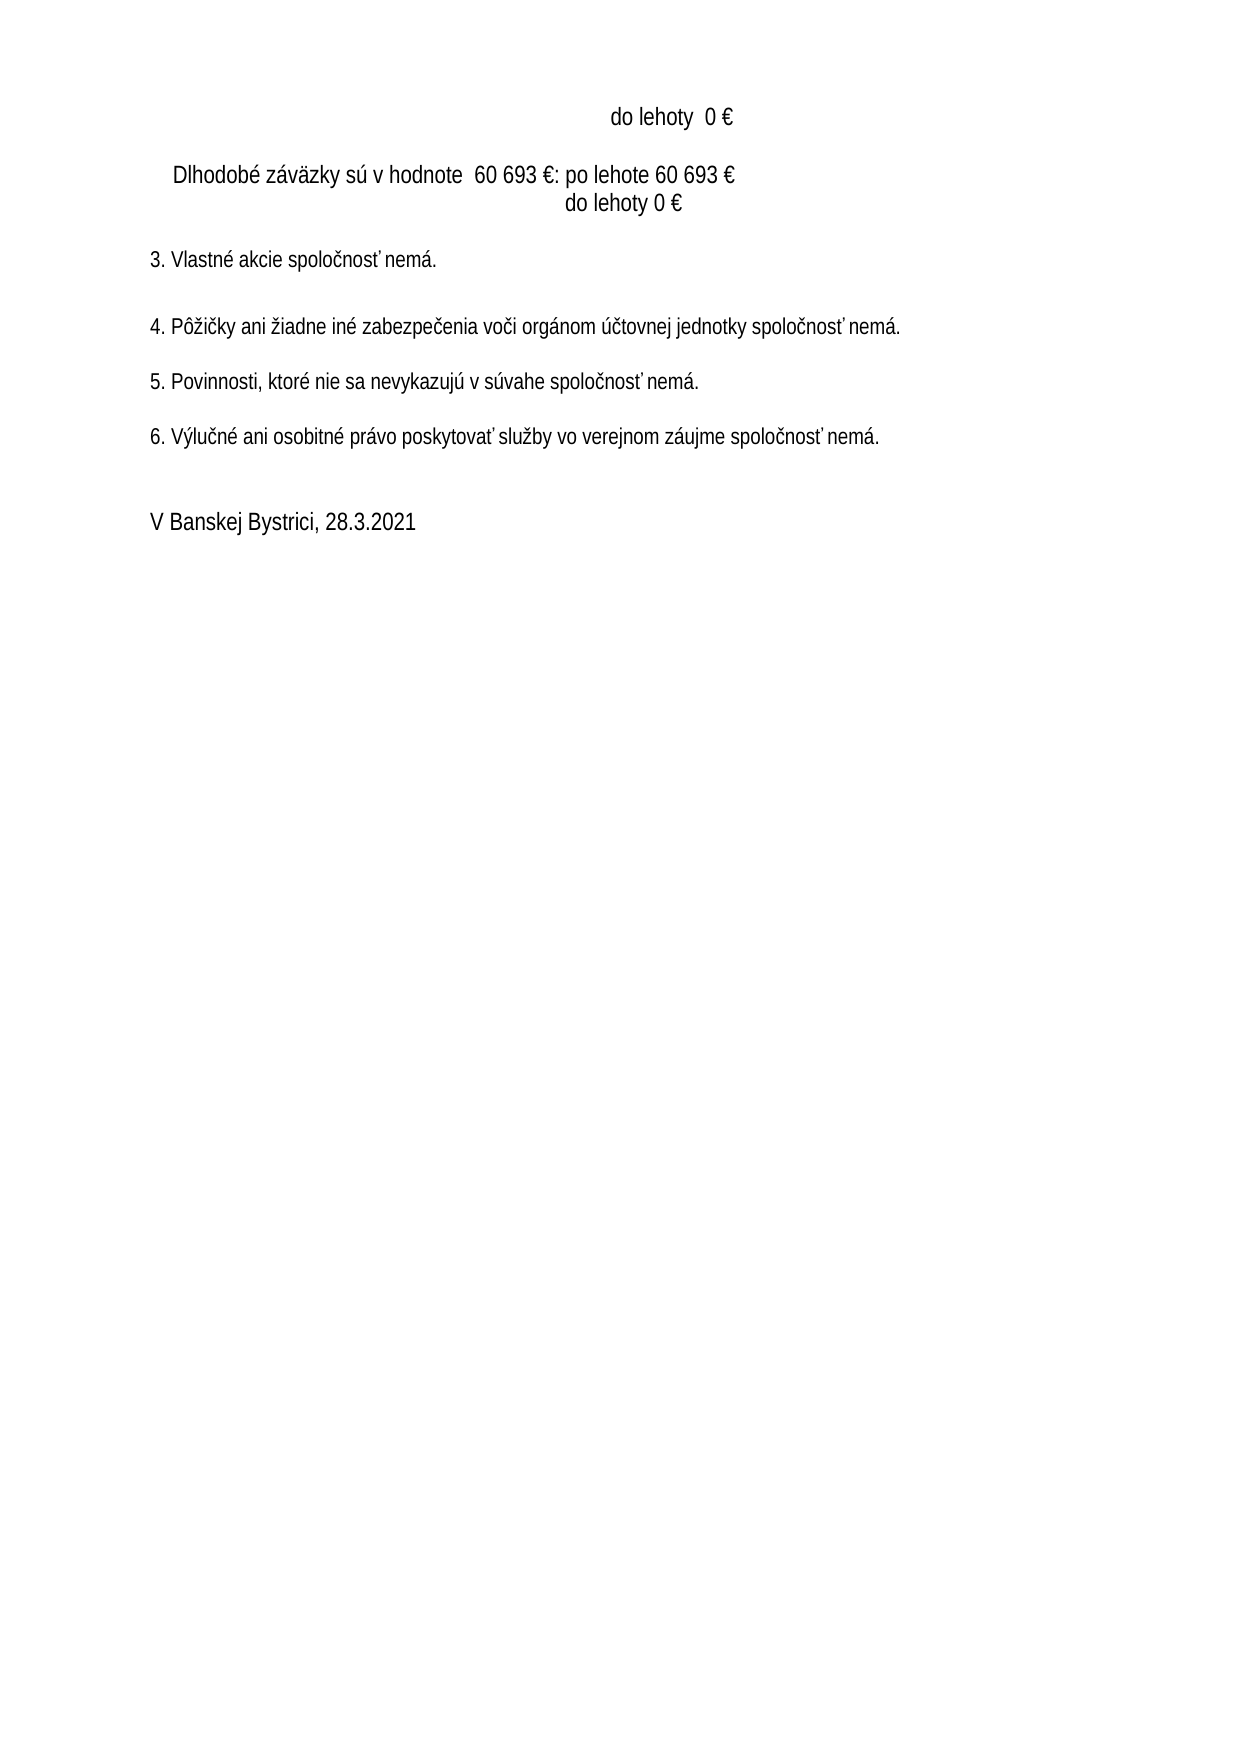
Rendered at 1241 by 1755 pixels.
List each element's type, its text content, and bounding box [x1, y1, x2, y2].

text 3. Vlastné akcie spoločnosť nemá. [150, 246, 1090, 272]
text do lehoty 0 € [150, 102, 1090, 131]
text V Banskej Bystrici, 28.3.2021 [150, 507, 1090, 535]
text Dlhodobé záväzky sú v hodnote 60 693 €: po lehote 60 693 € [150, 160, 1090, 188]
text 4. Pôžičky ani žiadne iné zabezpečenia voči orgánom účtovnej jednotky spoločnosť nemá. [150, 313, 1090, 339]
text do lehoty 0 € [150, 188, 1090, 217]
text 6. Výlučné ani osobitné právo poskytovať služby vo verejnom záujme spoločnosť nemá. [150, 423, 1090, 449]
text 5. Povinnosti, ktoré nie sa nevykazujú v súvahe spoločnosť nemá. [150, 368, 1090, 394]
